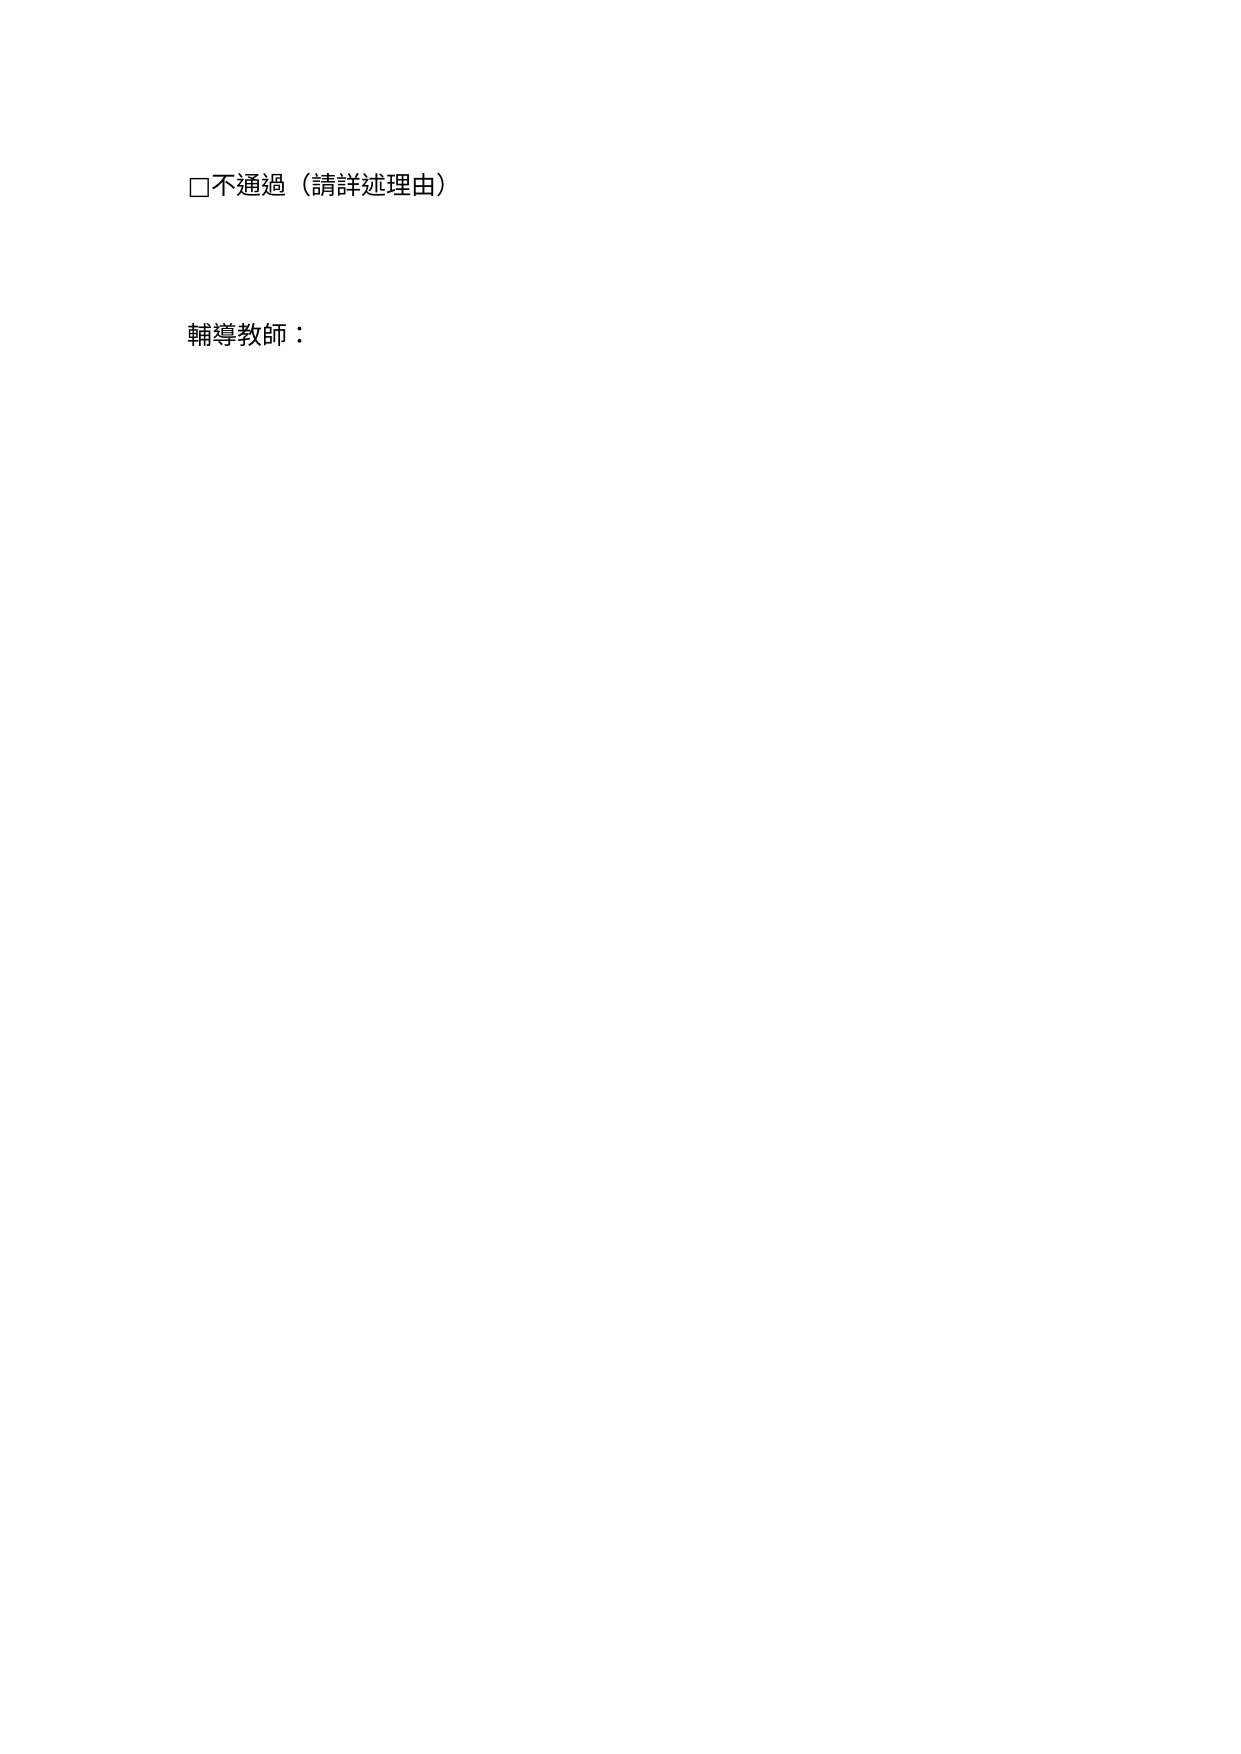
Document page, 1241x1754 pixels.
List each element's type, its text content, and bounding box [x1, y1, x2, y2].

text 輔導教師： [187, 314, 1053, 352]
text □不通過（請詳述理由） [187, 164, 1053, 202]
